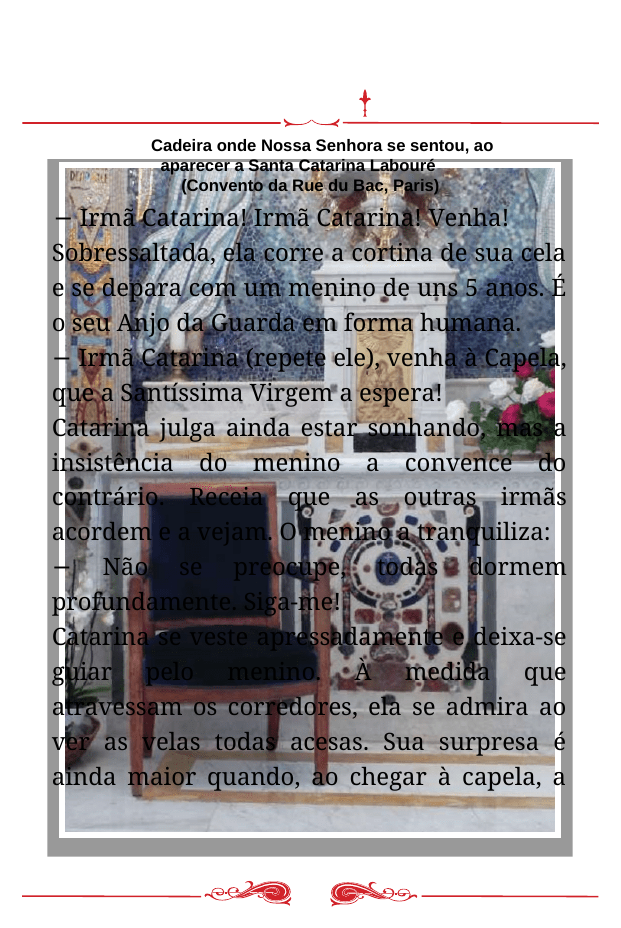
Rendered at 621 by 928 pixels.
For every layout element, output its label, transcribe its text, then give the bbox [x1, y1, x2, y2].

text Cadeira onde Nossa Senhora se sentou, ao aparecer a Santa Catarina Labouré [151, 136, 493, 159]
